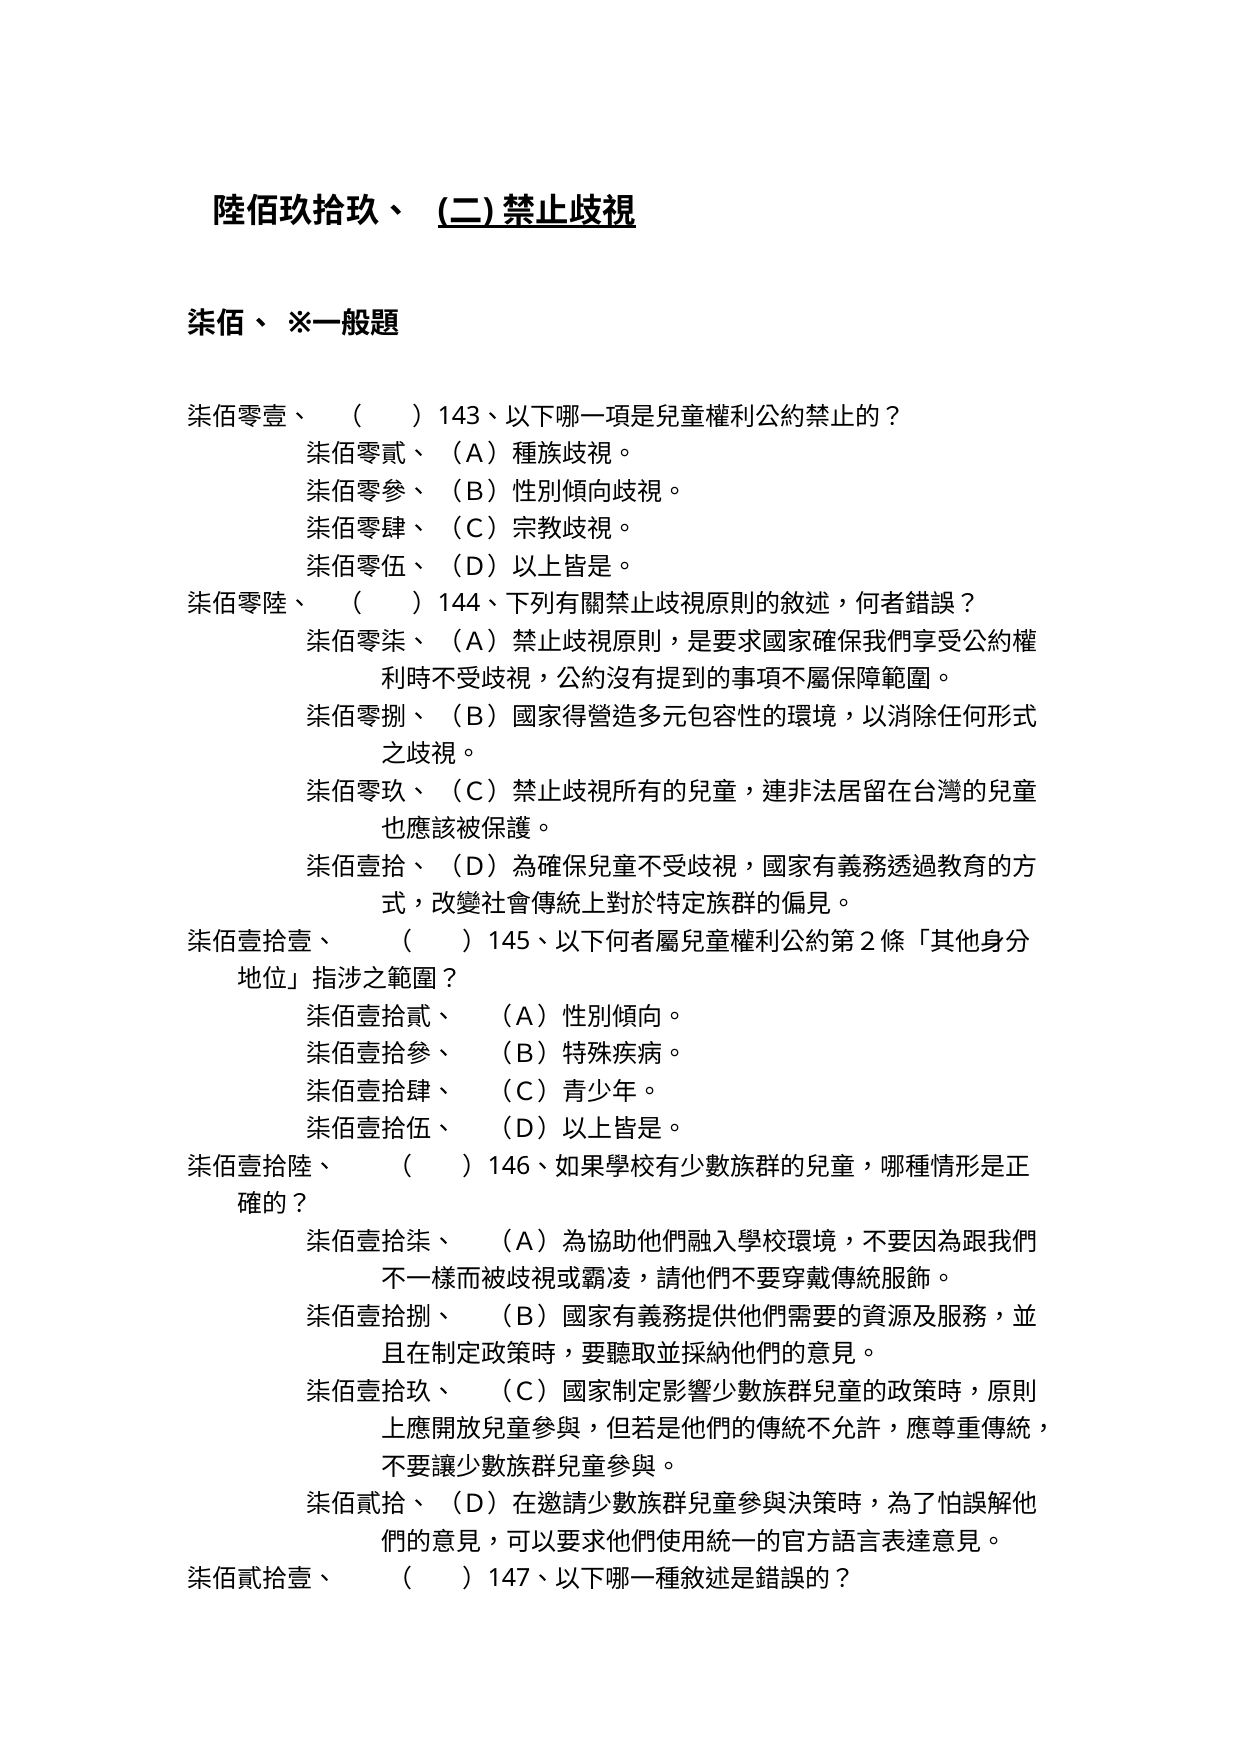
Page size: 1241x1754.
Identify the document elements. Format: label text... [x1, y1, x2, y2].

list （ ）146、如果學校有少數族群的兒童，哪種情形是正確的？ [187, 1139, 1053, 1214]
list （Ａ）禁止歧視原則，是要求國家確保我們享受公約權利時不受歧視，公約沒有提到的事項不屬保障範圍。 [306, 614, 1053, 689]
list （Ｄ）以上皆是。 [306, 539, 1053, 577]
list （Ｂ）國家有義務提供他們需要的資源及服務，並且在制定政策時，要聽取並採納他們的意見。 [306, 1289, 1053, 1364]
list （ ）145、以下何者屬兒童權利公約第２條「其他身分地位」指涉之範圍？ [187, 914, 1053, 989]
list （Ａ）種族歧視。 [306, 427, 1053, 464]
list （Ｄ）以上皆是。 [306, 1102, 1053, 1139]
list （Ｃ）宗教歧視。 [306, 502, 1053, 539]
list （Ｃ）國家制定影響少數族群兒童的政策時，原則上應開放兒童參與，但若是他們的傳統不允許，應尊重傳統，不要讓少數族群兒童參與。 [306, 1364, 1053, 1477]
list （Ｃ）禁止歧視所有的兒童，連非法居留在台灣的兒童也應該被保護。 [306, 764, 1053, 839]
list （Ｂ）性別傾向歧視。 [306, 464, 1053, 502]
list （Ｄ）在邀請少數族群兒童參與決策時，為了怕誤解他們的意見，可以要求他們使用統一的官方語言表達意見。 [306, 1477, 1053, 1552]
list (二) 禁止歧視 [212, 164, 1053, 239]
list （Ａ）性別傾向。 [306, 989, 1053, 1027]
list （Ｂ）國家得營造多元包容性的環境，以消除任何形式之歧視。 [306, 689, 1053, 764]
list （ ）144、下列有關禁止歧視原則的敘述，何者錯誤？ [187, 577, 1053, 614]
list （Ｂ）特殊疾病。 [306, 1027, 1053, 1064]
list ※一般題 [187, 277, 1053, 352]
list （Ｃ）青少年。 [306, 1064, 1053, 1102]
list （Ｄ）為確保兒童不受歧視，國家有義務透過教育的方式，改變社會傳統上對於特定族群的偏見。 [306, 839, 1053, 914]
list （ ）143、以下哪一項是兒童權利公約禁止的？ [187, 389, 1053, 427]
list （ ）147、以下哪一種敘述是錯誤的？ [187, 1552, 1053, 1589]
list （Ａ）為協助他們融入學校環境，不要因為跟我們不一樣而被歧視或霸凌，請他們不要穿戴傳統服飾。 [306, 1214, 1053, 1289]
